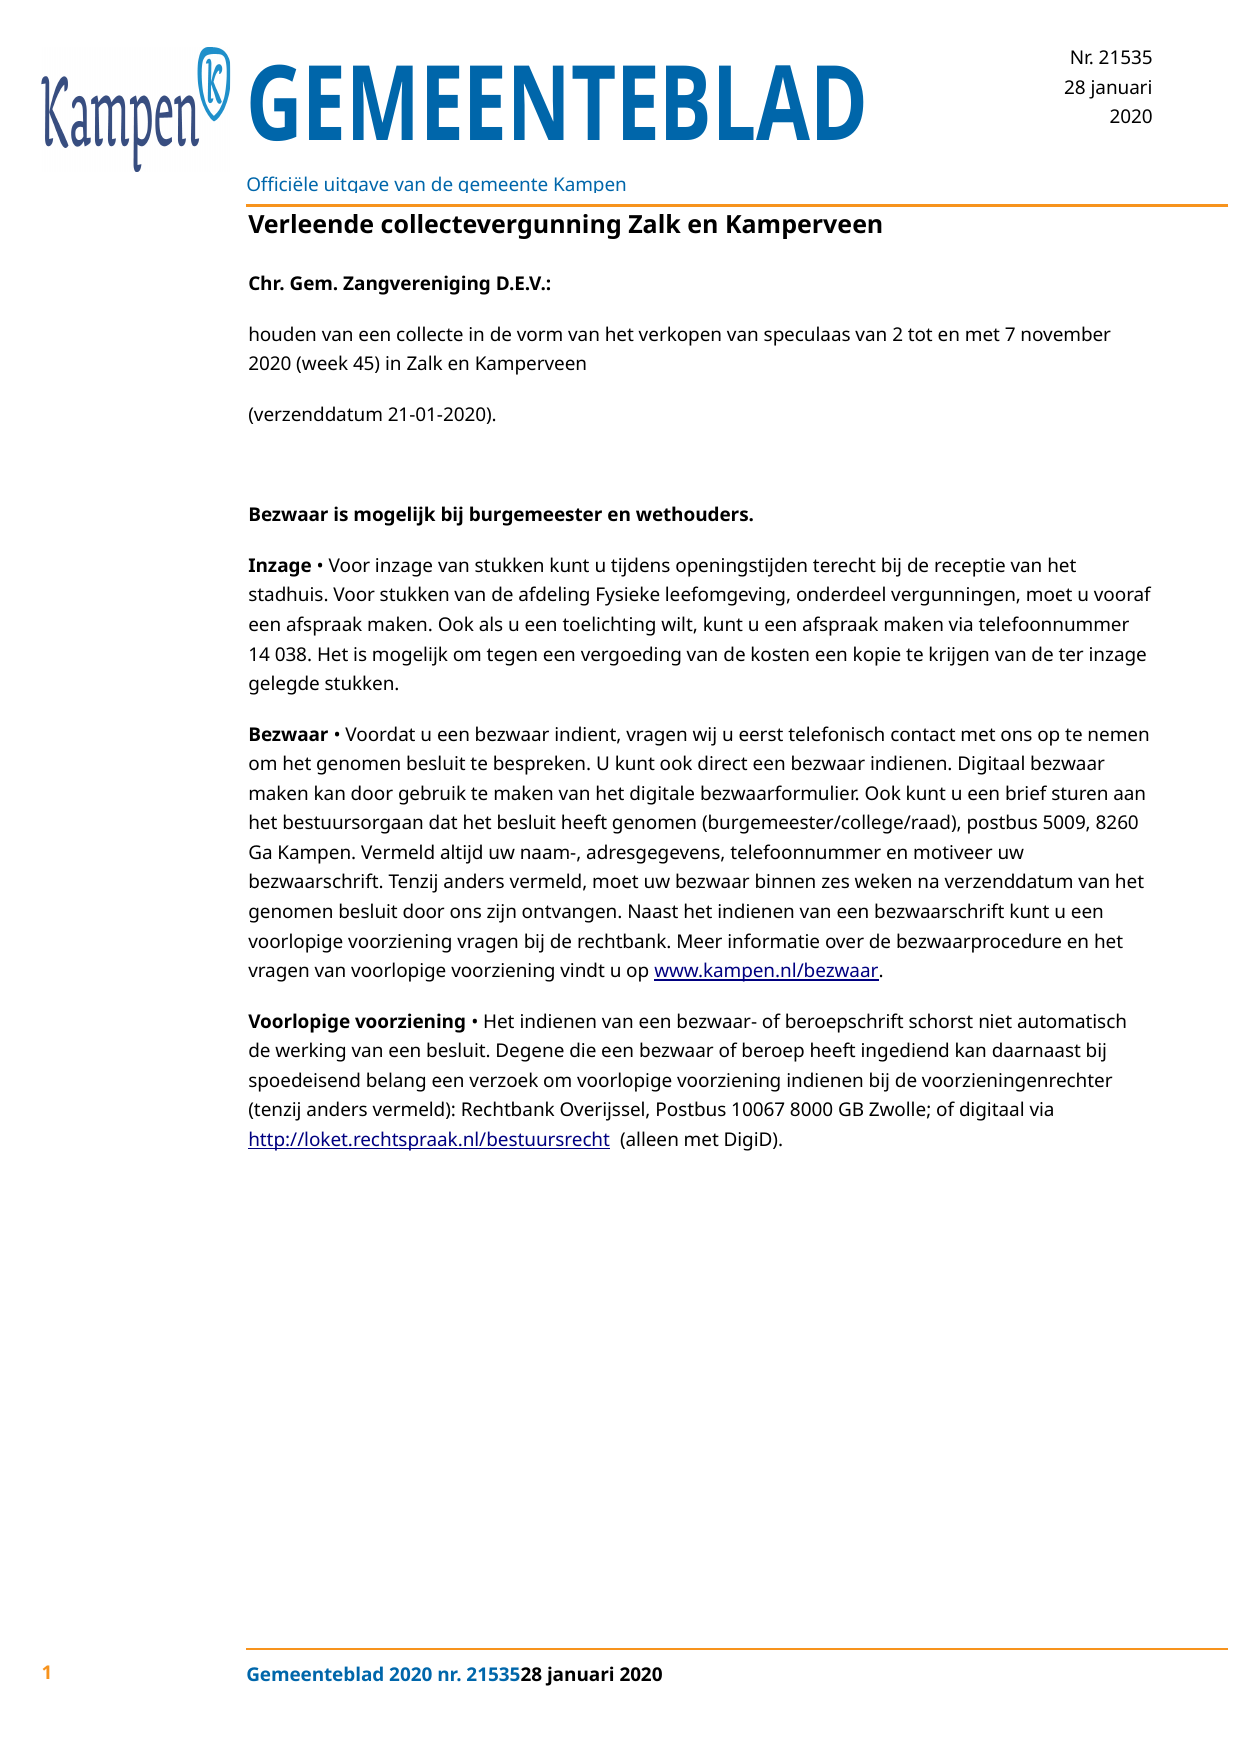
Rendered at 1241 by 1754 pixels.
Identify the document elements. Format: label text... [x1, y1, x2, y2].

text Voorlopige voorziening • Het indienen van een bezwaar- of beroepschrift schorst niet automatisch de werking van een besluit. Degene die een bezwaar of beroep heeft ingediend kan daarnaast bij spoedeisend belang een verzoek om voorlopige voorziening indienen bij de voorzieningenrechter (tenzij anders vermeld): Rechtbank Overijssel, Postbus 10067 8000 GB Zwolle; of digitaal via http://loket.rechtspraak.nl/bestuursrecht (alleen met DigiD). [248, 1008, 1152, 1152]
text Bezwaar is mogelijk bij burgemeester en wethouders. [248, 502, 1152, 527]
text houden van een collecte in de vorm van het verkopen van speculaas van 2 tot en met 7 november 2020 (week 45) in Zalk en Kamperveen [248, 321, 1152, 376]
text Chr. Gem. Zangvereniging D.E.V.: [248, 270, 1152, 296]
text Inzage • Voor inzage van stukken kunt u tijdens openingstijden terecht bij de receptie van het stadhuis. Voor stukken van de afdeling Fysieke leefomgeving, onderdeel vergunningen, moet u vooraf een afspraak maken. Ook als u een toelichting wilt, kunt u een afspraak maken via telefoonnummer 14 038. Het is mogelijk om tegen een vergoeding van de kosten een kopie te krijgen van de ter inzage gelegde stukken. [248, 552, 1152, 696]
text Verleende collectevergunning Zalk en Kamperveen [248, 207, 1152, 241]
picture [41, 47, 231, 172]
text (verzenddatum 21-01-2020). [248, 401, 1152, 426]
text Bezwaar • Voordat u een bezwaar indient, vragen wij u eerst telefonisch contact met ons op te nemen om het genomen besluit te bespreken. U kunt ook direct een bezwaar indienen. Digitaal bezwaar maken kan door gebruik te maken van het digitale bezwaarformulier. Ook kunt u een brief sturen aan het bestuursorgaan dat het besluit heeft genomen (burgemeester/college/raad), postbus 5009, 8260 Ga Kampen. Vermeld altijd uw naam-, adresgegevens, telefoonnummer en motiveer uw bezwaarschrift. Tenzij anders vermeld, moet uw bezwaar binnen zes weken na verzenddatum van het genomen besluit door ons zijn ontvangen. Naast het indienen van een bezwaarschrift kunt u een voorlopige voorziening vragen bij de rechtbank. Meer informatie over de bezwaarprocedure en het vragen van voorlopige voorziening vindt u op www.kampen.nl/bezwaar. [248, 721, 1152, 983]
